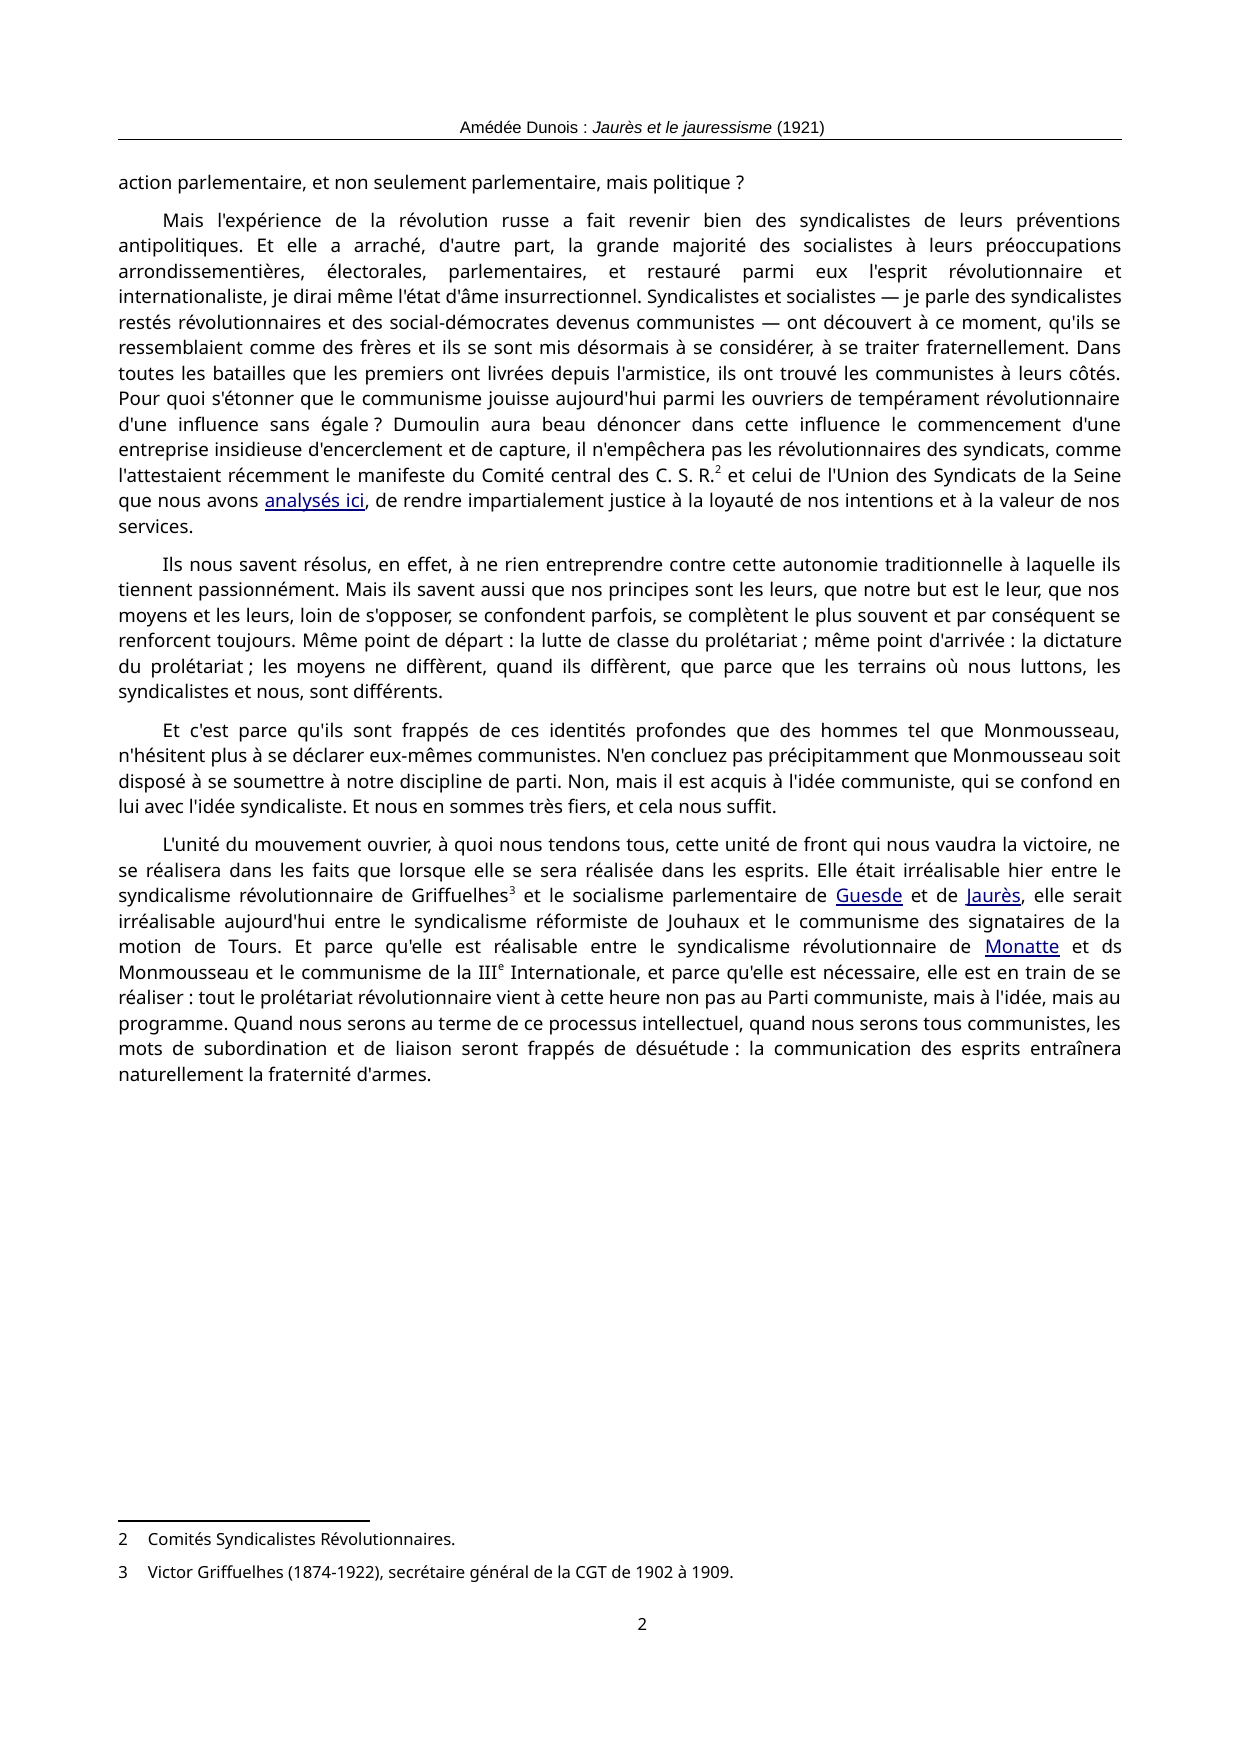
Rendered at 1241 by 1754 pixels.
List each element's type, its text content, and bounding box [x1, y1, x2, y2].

text Victor Griffuelhes (1874-1922), secrétaire général de la CGT de 1902 à 1909. [118, 1561, 1122, 1583]
text Mais l'expérience de la révolution russe a fait revenir bien des syndicalistes de leurs préventions antipolitiques. Et elle a arraché, d'autre part, la grande majorité des socialistes à leurs préoccupations arrondissementières, électorales, parlementaires, et restauré parmi eux l'esprit révolutionnaire et internationaliste, je dirai même l'état d'âme insurrectionnel. Syndicalistes et socialistes — je parle des syndicalistes restés révolutionnaires et des social-démocrates devenus communistes — ont découvert à ce moment, qu'ils se ressemblaient comme des frères et ils se sont mis désormais à se considérer, à se traiter fraternellement. Dans toutes les batailles que les premiers ont livrées depuis l'armistice, ils ont trouvé les communistes à leurs côtés. Pour quoi s'étonner que le communisme jouisse aujourd'hui parmi les ouvriers de tempérament révolutionnaire d'une influence sans égale ? Dumoulin aura beau dénoncer dans cette influence le commencement d'une entreprise insidieuse d'encerclement et de capture, il n'empêchera pas les révolutionnaires des syndicats, comme l'attestaient récemment le manifeste du Comité central des C. S. R. et celui de l'Union des Syndicats de la Seine que nous avons analysés ici, de rendre impartialement justice à la loyauté de nos intentions et à la valeur de nos services. [118, 207, 1122, 539]
text Comités Syndicalistes Révolutionnaires. [118, 1527, 1122, 1550]
text Et c'est parce qu'ils sont frappés de ces identités profondes que des hommes tel que Monmousseau, n'hésitent plus à se déclarer eux-mêmes communistes. N'en concluez pas précipitamment que Monmousseau soit disposé à se soumettre à notre discipline de parti. Non, mais il est acquis à l'idée communiste, qui se confond en lui avec l'idée syndicaliste. Et nous en sommes très fiers, et cela nous suffit. [118, 717, 1122, 819]
text action parlementaire, et non seulement parlementaire, mais politique ? [118, 169, 1122, 194]
text Ils nous savent résolus, en effet, à ne rien entreprendre contre cette autonomie traditionnelle à laquelle ils tiennent passionnément. Mais ils savent aussi que nos principes sont les leurs, que notre but est le leur, que nos moyens et les leurs, loin de s'opposer, se confondent parfois, se complètent le plus souvent et par conséquent se renforcent toujours. Même point de départ : la lutte de classe du prolétariat ; même point d'arrivée : la dictature du prolétariat ; les moyens ne diffèrent, quand ils diffèrent, que parce que les terrains où nous luttons, les syndicalistes et nous, sont différents. [118, 551, 1122, 704]
text L'unité du mouvement ouvrier, à quoi nous tendons tous, cette unité de front qui nous vaudra la victoire, ne se réalisera dans les faits que lorsque elle se sera réalisée dans les esprits. Elle était irréalisable hier entre le syndicalisme révolutionnaire de Griffuelhes et le socialisme parlementaire de Guesde et de Jaurès, elle serait irréalisable aujourd'hui entre le syndicalisme réformiste de Jouhaux et le communisme des signataires de la motion de Tours. Et parce qu'elle est réalisable entre le syndicalisme révolutionnaire de Monatte et ds Monmousseau et le communisme de la IIIe Internationale, et parce qu'elle est nécessaire, elle est en train de se réaliser : tout le prolétariat révolutionnaire vient à cette heure non pas au Parti communiste, mais à l'idée, mais au programme. Quand nous serons au terme de ce processus intellectuel, quand nous serons tous communistes, les mots de subordination et de liaison seront frappés de désuétude : la communication des esprits entraînera naturellement la fraternité d'armes. [118, 831, 1122, 1087]
